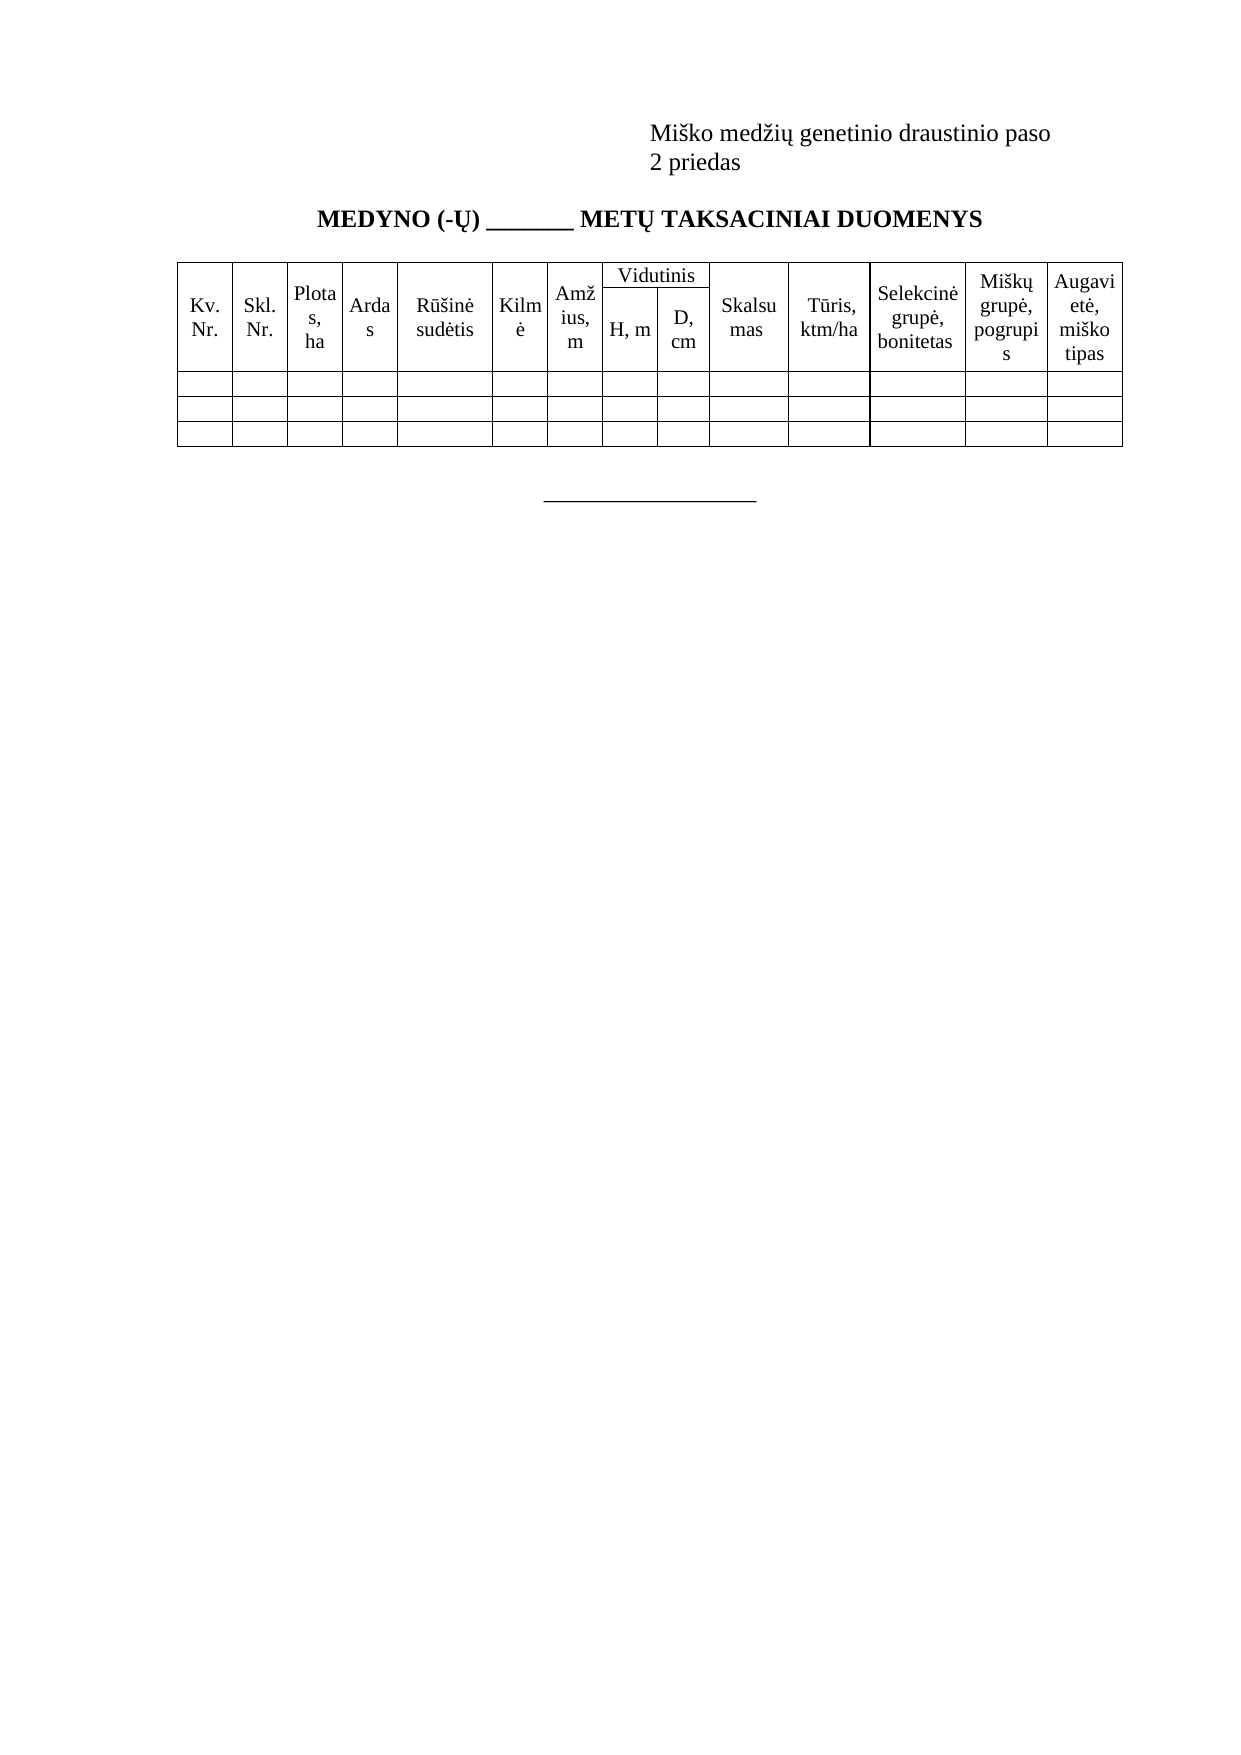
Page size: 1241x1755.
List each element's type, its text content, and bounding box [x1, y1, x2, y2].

table_cell [966, 397, 1047, 421]
table_header Ardas [343, 263, 397, 371]
table_cell [233, 422, 287, 446]
table_header Skl. Nr. [233, 263, 287, 371]
table_cell D, cm [658, 288, 709, 371]
table_cell [966, 422, 1047, 446]
table_cell [1048, 422, 1122, 446]
table_cell [343, 372, 397, 396]
table_cell [789, 372, 869, 396]
table_header Skalsumas [710, 263, 788, 371]
text Medyno (-ų) _______ METŲ taksaciniai duomenys [177, 204, 1122, 233]
table_cell [658, 397, 709, 421]
text _________________ [177, 476, 1122, 505]
table_cell [603, 372, 657, 396]
table_cell [343, 422, 397, 446]
table_header Amžius, m [548, 263, 602, 371]
text Miško medžių genetinio draustinio paso [649, 118, 1122, 147]
table_cell [493, 372, 547, 396]
table_cell [548, 397, 602, 421]
table_cell [288, 422, 342, 446]
table_cell [398, 372, 492, 396]
table_header Plotas, ha [288, 263, 342, 371]
text 2 priedas [649, 147, 1122, 176]
table_cell [548, 422, 602, 446]
table_header Kv. Nr. [178, 263, 232, 371]
table_cell [871, 397, 965, 421]
table_cell [871, 372, 965, 396]
table_header Miškų grupė, pogrupis [966, 263, 1047, 371]
table_cell [603, 397, 657, 421]
table_header Selekcinė grupė, bonitetas [871, 263, 965, 371]
table_header Tūris, ktm/ha [789, 263, 869, 371]
table_cell [658, 372, 709, 396]
table_header Rūšinė sudėtis [398, 263, 492, 371]
table_cell [343, 397, 397, 421]
table_cell [493, 422, 547, 446]
table_cell [603, 422, 657, 446]
table_cell [871, 422, 965, 446]
table_cell [1048, 397, 1122, 421]
table_header Vidutinis [603, 263, 709, 287]
table_cell [233, 397, 287, 421]
table_cell [710, 397, 788, 421]
table_cell H, m [603, 288, 657, 371]
table_cell [288, 372, 342, 396]
table_cell [789, 397, 869, 421]
table_cell [233, 372, 287, 396]
table_cell [398, 422, 492, 446]
table_cell [710, 422, 788, 446]
table_cell [493, 397, 547, 421]
table_cell [288, 397, 342, 421]
table_cell [398, 397, 492, 421]
table_header Kilmė [493, 263, 547, 371]
table_cell [178, 422, 232, 446]
table_cell [966, 372, 1047, 396]
table_cell [789, 422, 869, 446]
table_header Augavietė, miško tipas [1048, 263, 1122, 371]
table_cell [178, 372, 232, 396]
table_cell [658, 422, 709, 446]
table_cell [1048, 372, 1122, 396]
table_cell [178, 397, 232, 421]
table_cell [548, 372, 602, 396]
table_cell [710, 372, 788, 396]
